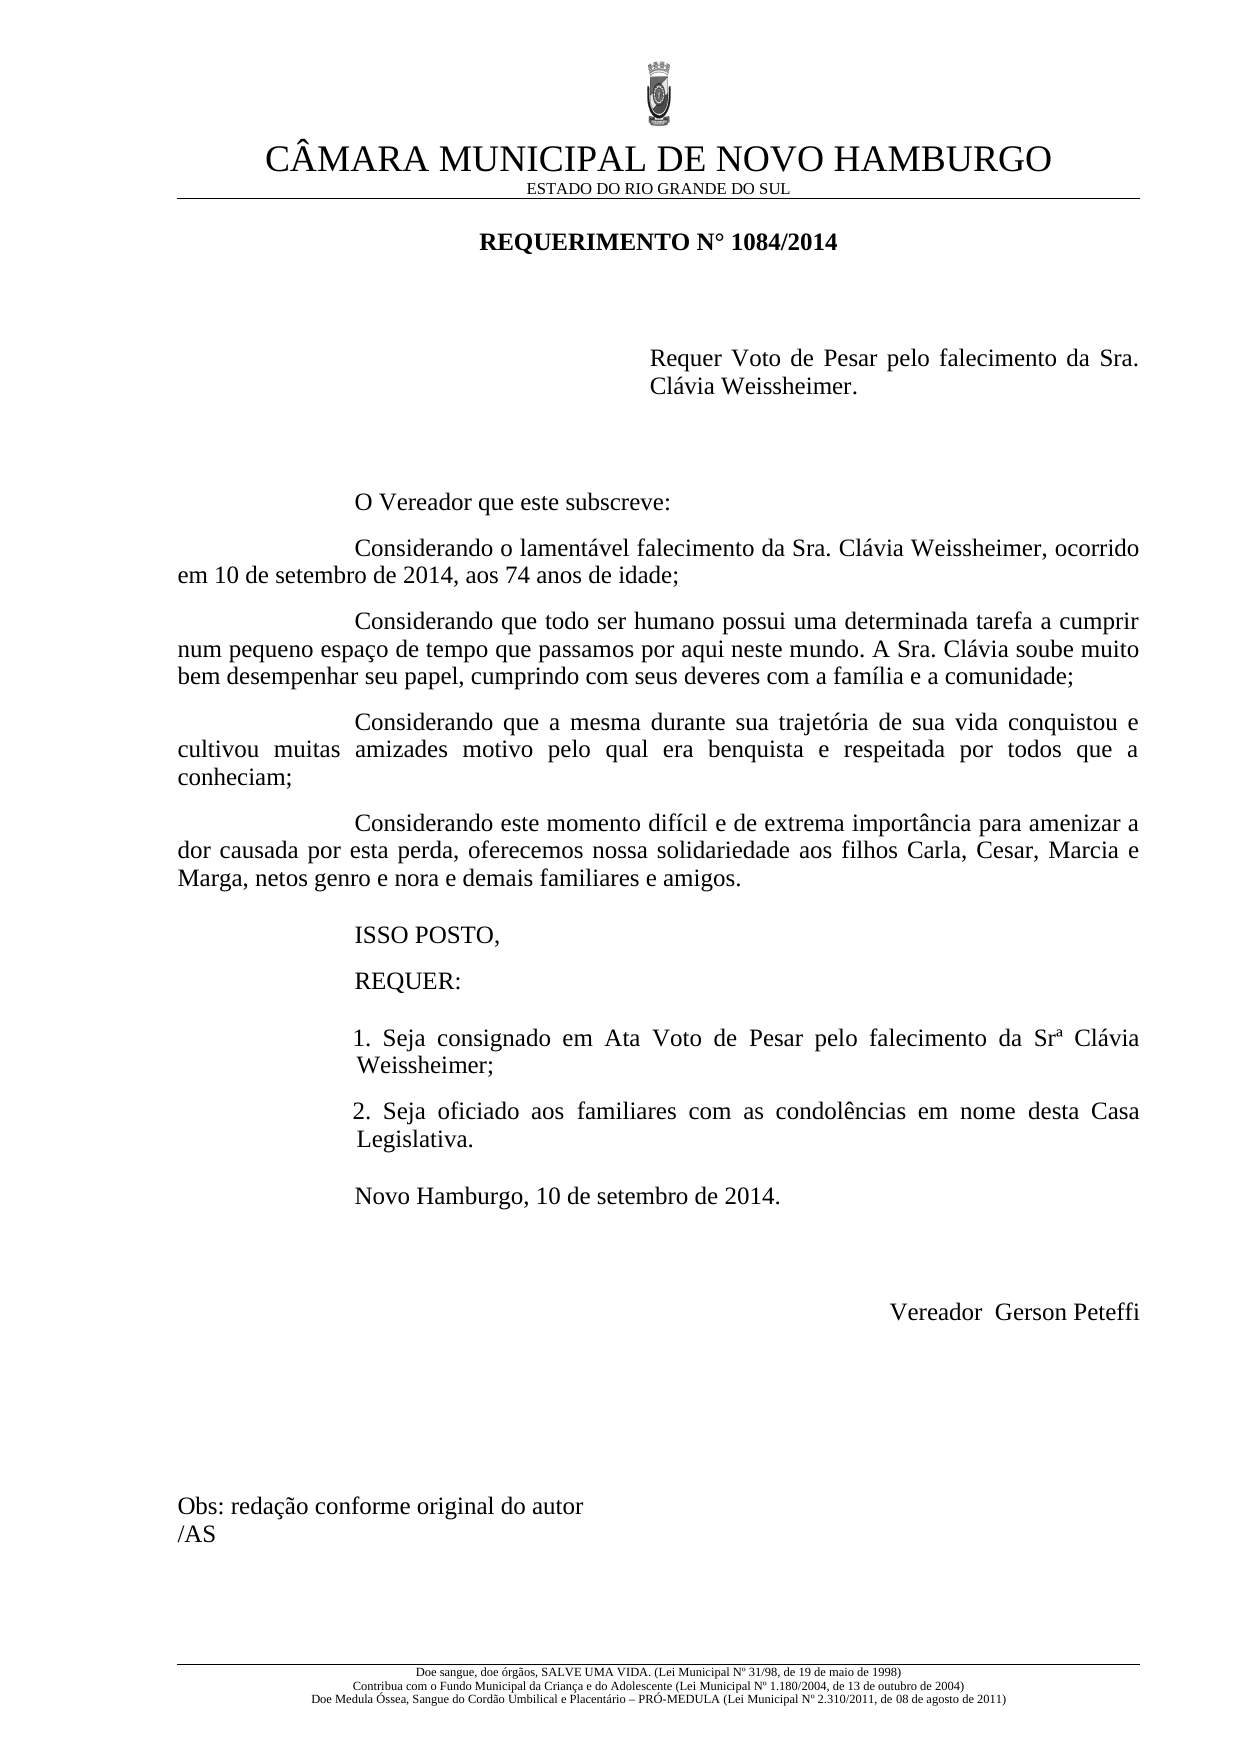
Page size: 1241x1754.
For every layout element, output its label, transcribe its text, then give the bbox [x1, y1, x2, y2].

text Considerando que todo ser humano possui uma determinada tarefa a cumprir num pequeno espaço de tempo que passamos por aqui neste mundo. A Sra. Clávia soube muito bem desempenhar seu papel, cumprindo com seus deveres com a família e a comunidade; [177, 607, 1140, 690]
text Considerando este momento difícil e de extrema importância para amenizar a dor causada por esta perda, oferecemos nossa solidariedade aos filhos Carla, Cesar, Marcia e Marga, netos genro e nora e demais familiares e amigos. [177, 809, 1140, 892]
text Requer Voto de Pesar pelo falecimento da Sra. Clávia Weissheimer. [649, 344, 1140, 400]
text Novo Hamburgo, 10 de setembro de 2014. [177, 1182, 1140, 1210]
text Vereador Gerson Peteffi [177, 1298, 1140, 1326]
text ISSO POSTO, [177, 921, 1140, 949]
text 2. Seja oficiado aos familiares com as condolências em nome desta Casa Legislativa. [352, 1097, 1140, 1152]
text /AS [177, 1520, 1140, 1548]
text Considerando o lamentável falecimento da Sra. Clávia Weissheimer, ocorrido em 10 de setembro de 2014, aos 74 anos de idade; [177, 534, 1140, 589]
text REQUER: [177, 967, 1140, 994]
text Obs: redação conforme original do autor [177, 1492, 1140, 1520]
text Considerando que a mesma durante sua trajetória de sua vida conquistou e cultivou muitas amizades motivo pelo qual era benquista e respeitada por todos que a conheciam; [177, 708, 1140, 791]
text 1. Seja consignado em Ata Voto de Pesar pelo falecimento da Srª Clávia Weissheimer; [352, 1024, 1140, 1079]
title REQUERIMENTO N° 1084/2014 [177, 228, 1140, 256]
text O Vereador que este subscreve: [177, 488, 1140, 516]
